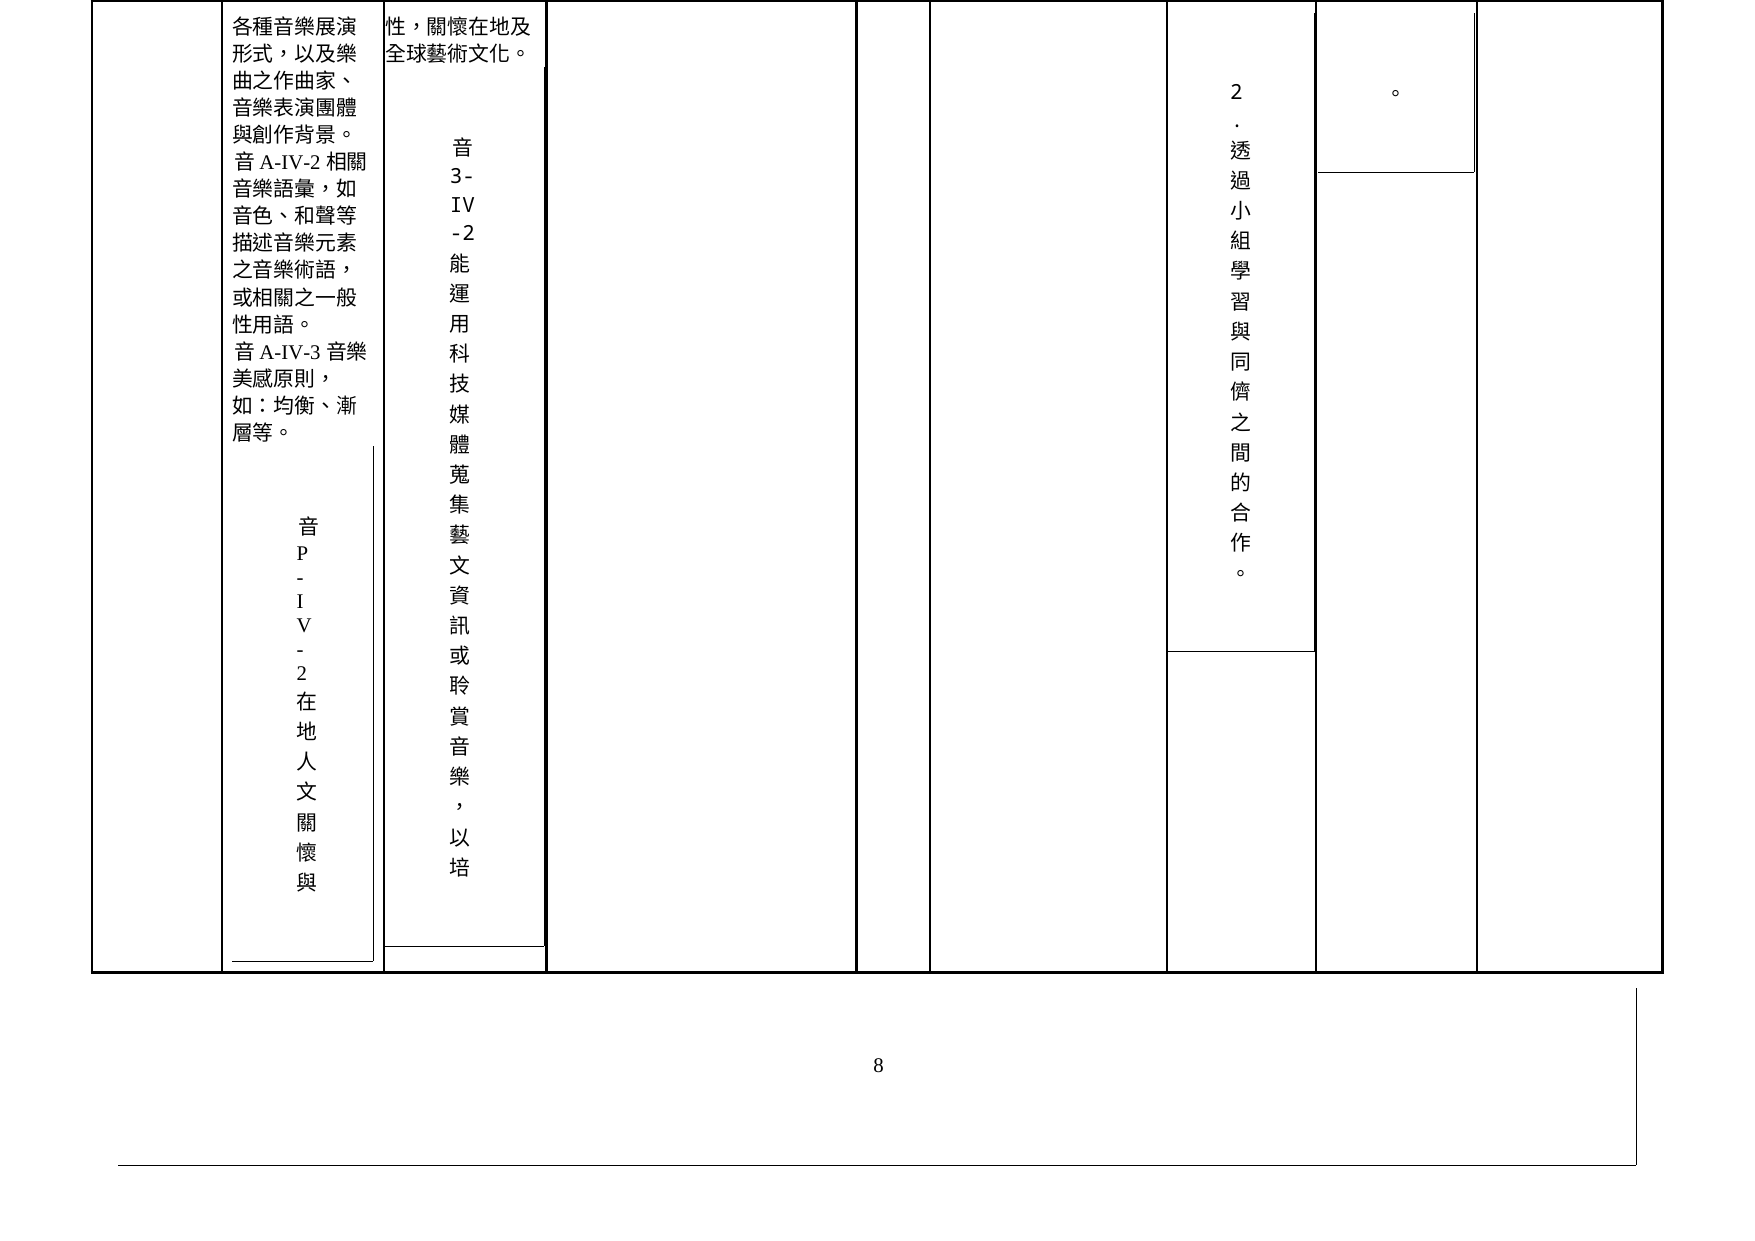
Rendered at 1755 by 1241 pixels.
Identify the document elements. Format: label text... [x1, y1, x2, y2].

table_cell 2.透過小組學習與同儕之間的合作。 [1168, 2, 1315, 651]
table_cell 。 [1317, 2, 1476, 971]
table_cell [93, 2, 221, 971]
table_cell 各種音樂展演形式，以及樂曲之作曲家、音樂表演團體與創作背景。 音A-IV-2 相關音樂語彙，如音色、和聲等描述音樂元素之音樂術語，或相關之一般性用語。 音A-IV-3 音樂美感原則，如：均衡、漸層等。 音P-IV-2 在地人文關懷與 [223, 2, 383, 971]
table_cell 1.音樂CD、VCD、DVD。 2.歌曲伴奏譜。 3.中音直笛指法表。 4.鋼琴或數位鋼琴。 5.DVD播放器與音響。 6.電腦與單槍投影機或多媒體講桌。 [931, 2, 1166, 971]
table_cell [548, 2, 855, 971]
table_cell [1478, 2, 1661, 971]
table_cell [1168, 652, 1315, 971]
table_cell 性，關懷在地及全球藝術文化。 音3-IV-2 能運用科技媒體蒐集藝文資訊或聆賞音樂，以培 [385, 2, 545, 971]
table_cell 1 [858, 2, 929, 971]
